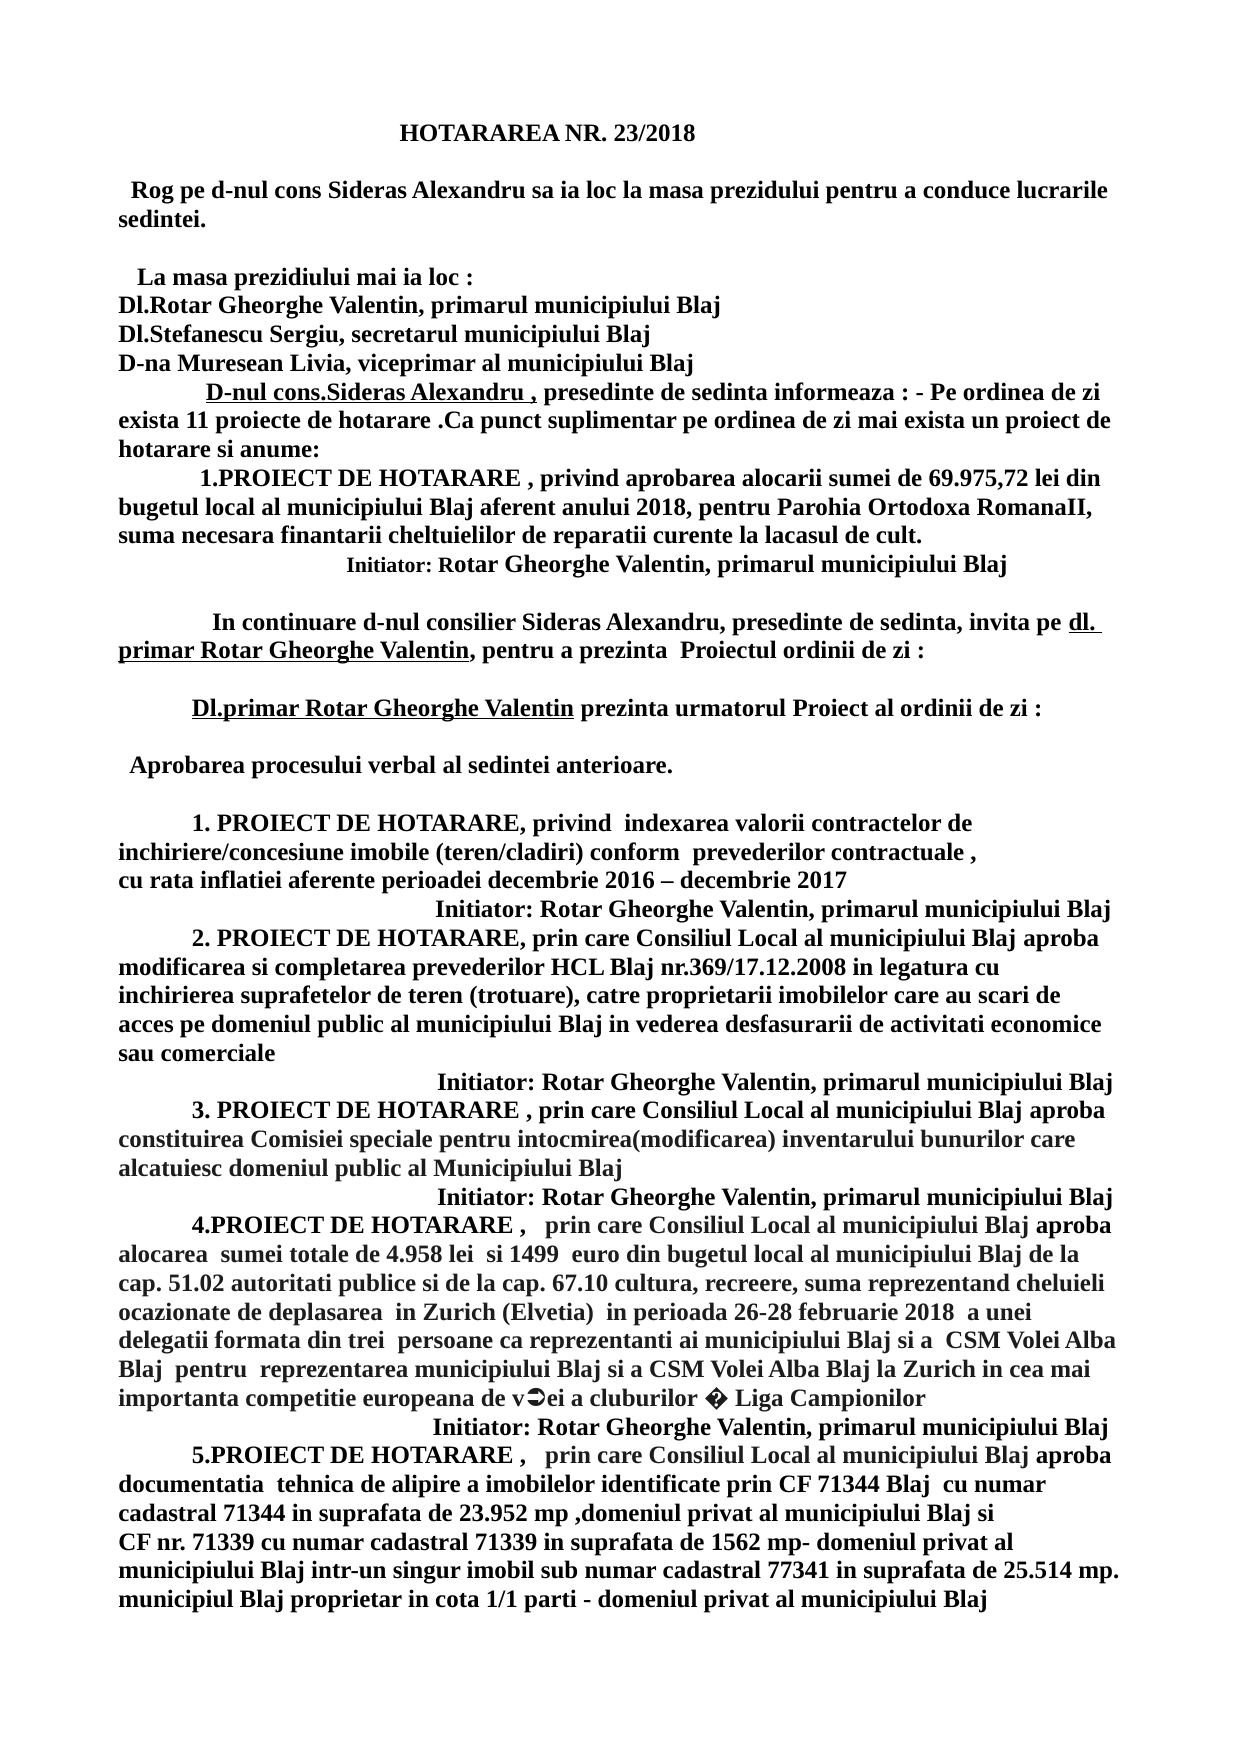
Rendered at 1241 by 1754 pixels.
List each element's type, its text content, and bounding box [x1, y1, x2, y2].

text 1. PROIECT DE HOTARARE, privind indexarea valorii contractelor de inchiriere/concesiune imobile (teren/cladiri) conform prevederilor contractuale , cu rata inflatiei aferente perioadei decembrie 2016 – decembrie 2017 [118, 808, 1122, 894]
text Dl.Rotar Gheorghe Valentin, primarul municipiului Blaj [118, 291, 1122, 319]
text 2. PROIECT DE HOTARARE, prin care Consiliul Local al municipiului Blaj aproba modificarea si completarea prevederilor HCL Blaj nr.369/17.12.2008 in legatura cu inchirierea suprafetelor de teren (trotuare), catre proprietarii imobilelor care au scari de acces pe domeniul public al municipiului Blaj in vederea desfasurarii de activitati economice sau comerciale [118, 923, 1122, 1067]
text 4.PROIECT DE HOTARARE , prin care Consiliul Local al municipiului Blaj aproba alocarea sumei totale de 4.958 lei si 1499 euro din bugetul local al municipiului Blaj de la cap. 51.02 autoritati publice si de la cap. 67.10 cultura, recreere, suma reprezentand cheluieli ocazionate de deplasarea in Zurich (Elvetia) in perioada 26-28 februarie 2018 a unei delegatii formata din trei persoane ca reprezentanti ai municipiului Blaj si a CSM Volei Alba Blaj pentru reprezentarea municipiului Blaj si a CSM Volei Alba Blaj la Zurich in cea mai importanta competitie europeana de vei a cluburilor � Liga Campionilor [118, 1211, 1122, 1412]
text Dl.primar Rotar Gheorghe Valentin prezinta urmatorul Proiect al ordinii de zi : [118, 693, 1122, 722]
text Initiator: Rotar Gheorghe Valentin, primarul municipiului Blaj [118, 1182, 1122, 1211]
text Initiator: Rotar Gheorghe Valentin, primarul municipiului Blaj [118, 1067, 1122, 1096]
text Rog pe d-nul cons Sideras Alexandru sa ia loc la masa prezidului pentru a conduce lucrarile [118, 176, 1122, 204]
text 3. PROIECT DE HOTARARE , prin care Consiliul Local al municipiului Blaj aproba constituirea Comisiei speciale pentru intocmirea(modificarea) inventarului bunurilor care alcatuiesc domeniul public al Municipiului Blaj [118, 1096, 1122, 1182]
text HOTARAREA NR. 23/2018 [118, 118, 1122, 147]
text 5.PROIECT DE HOTARARE , prin care Consiliul Local al municipiului Blaj aproba documentatia tehnica de alipire a imobilelor identificate prin CF 71344 Blaj cu numar cadastral 71344 in suprafata de 23.952 mp ,domeniul privat al municipiului Blaj si CF nr. 71339 cu numar cadastral 71339 in suprafata de 1562 mp- domeniul privat al municipiului Blaj intr-un singur imobil sub numar cadastral 77341 in suprafata de 25.514 mp. municipiul Blaj proprietar in cota 1/1 parti - domeniul privat al municipiului Blaj [118, 1441, 1122, 1613]
text sedintei. [118, 204, 1122, 233]
text Initiator: Rotar Gheorghe Valentin, primarul municipiului Blaj [118, 549, 1122, 578]
text Initiator: Rotar Gheorghe Valentin, primarul municipiului Blaj [118, 1412, 1122, 1441]
text La masa prezidiului mai ia loc : [118, 262, 1122, 291]
text 1.PROIECT DE HOTARARE , privind aprobarea alocarii sumei de 69.975,72 lei din bugetul local al municipiului Blaj aferent anului 2018, pentru Parohia Ortodoxa RomanaII, suma necesara finantarii cheltuielilor de reparatii curente la lacasul de cult. [118, 463, 1122, 549]
text D-nul cons.Sideras Alexandru , presedinte de sedinta informeaza : - Pe ordinea de zi exista 11 proiecte de hotarare .Ca punct suplimentar pe ordinea de zi mai exista un proiect de hotarare si anume: [118, 377, 1122, 463]
text Dl.Stefanescu Sergiu, secretarul municipiului Blaj [118, 319, 1122, 348]
text D-na Muresean Livia, viceprimar al municipiului Blaj [118, 348, 1122, 377]
text Initiator: Rotar Gheorghe Valentin, primarul municipiului Blaj [118, 894, 1122, 923]
text In continuare d-nul consilier Sideras Alexandru, presedinte de sedinta, invita pe dl. primar Rotar Gheorghe Valentin, pentru a prezinta Proiectul ordinii de zi : [118, 607, 1122, 664]
text Aprobarea procesului verbal al sedintei anterioare. [118, 751, 1122, 779]
